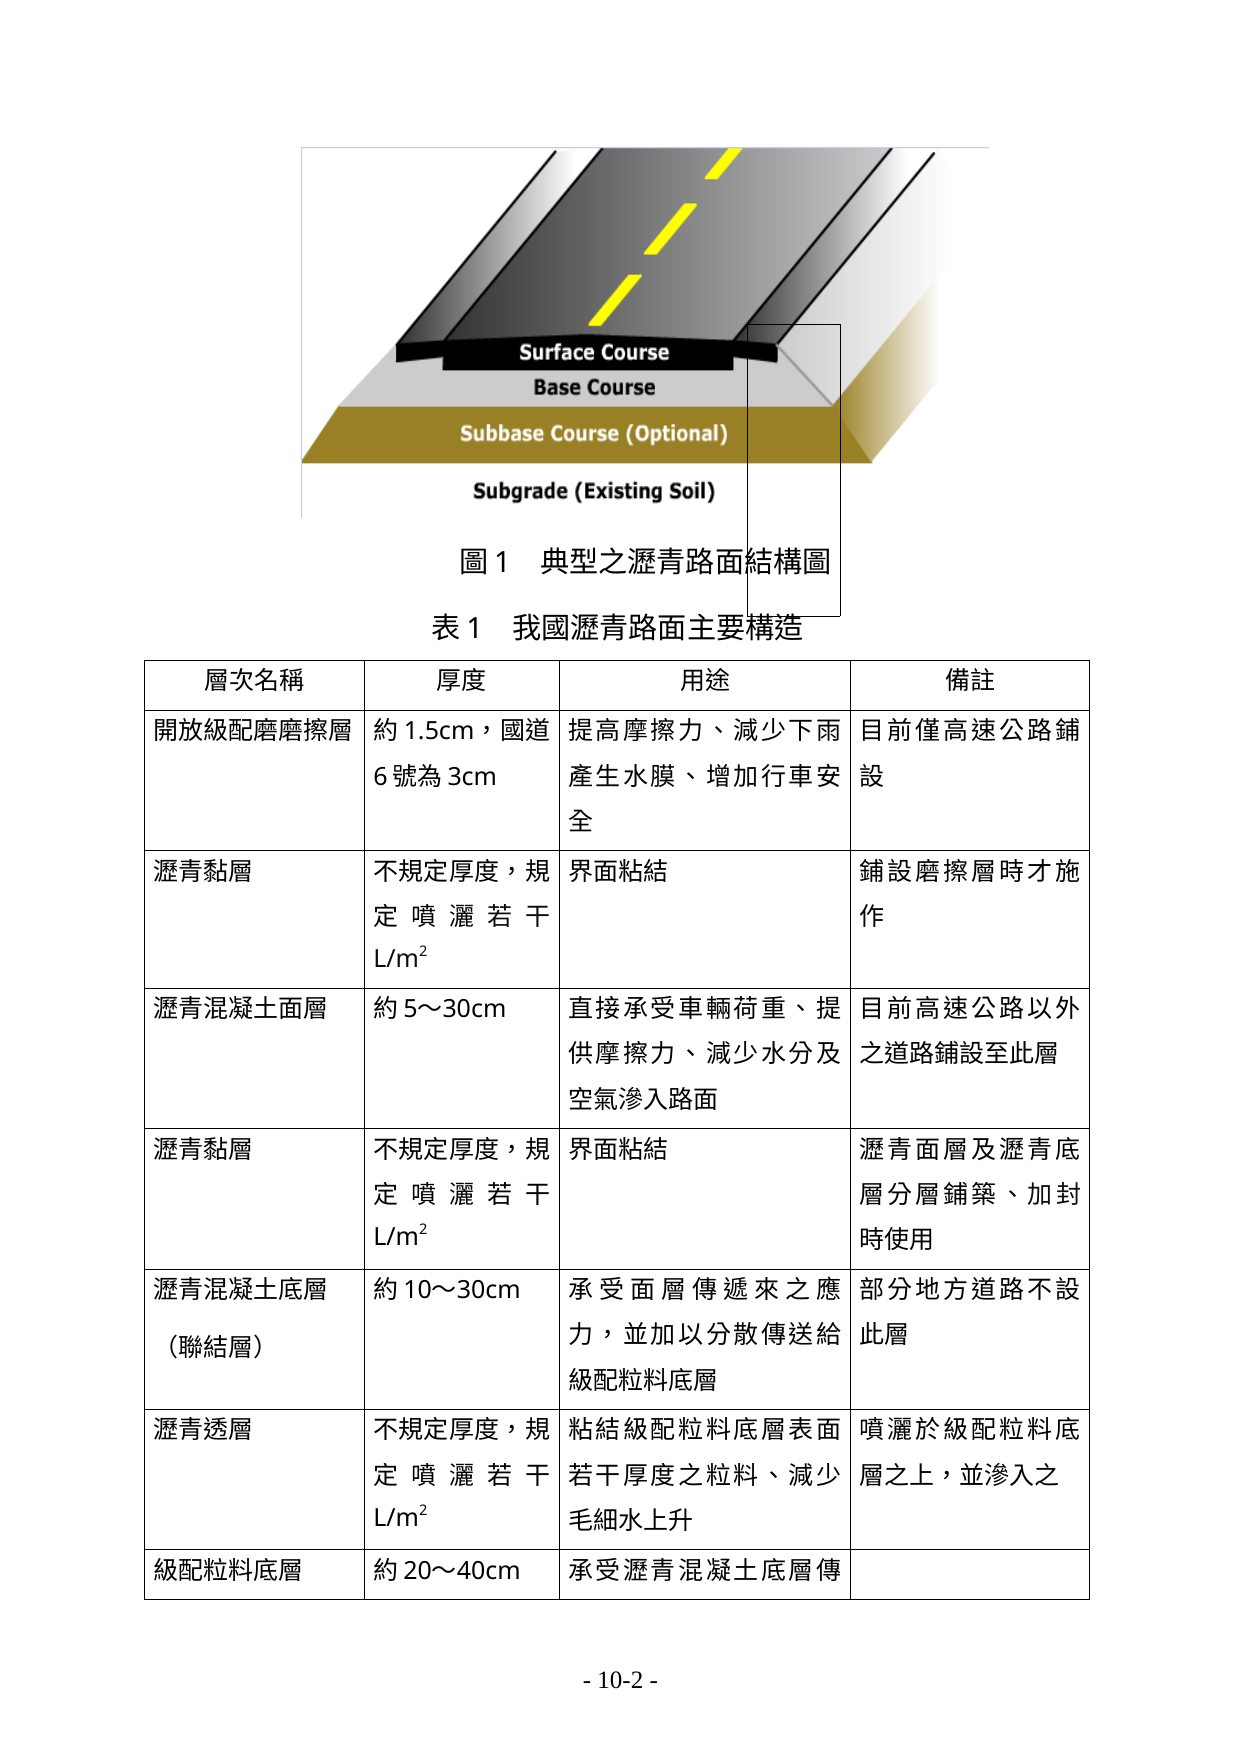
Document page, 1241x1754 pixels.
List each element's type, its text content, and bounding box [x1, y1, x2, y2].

text 圖1 典型之瀝青路面結構圖 [198, 538, 747, 581]
table_cell 噴灑於級配粒料底層之上，並滲入之 [851, 1410, 1089, 1549]
table_cell 粘結級配粒料底層表面若干厚度之粒料、減少毛細水上升 [560, 1410, 850, 1549]
table_cell 備註 [851, 661, 1089, 709]
table_cell 約10～30cm [365, 1270, 559, 1409]
table_cell 不規定厚度，規定噴灑若干L/m2 [365, 1410, 559, 1549]
table_header 表1 我國瀝青路面主要構造 [145, 604, 1089, 660]
table_cell 目前高速公路以外之道路鋪設至此層 [851, 989, 1089, 1128]
table_cell 約5～30cm [365, 989, 559, 1128]
table_cell 不規定厚度，規定噴灑若干L/m2 [365, 1129, 559, 1268]
table_cell [851, 1550, 1089, 1599]
table_cell 級配粒料底層 [145, 1550, 364, 1599]
table_cell 約1.5cm，國道6號為3cm [365, 711, 559, 850]
table_cell 提高摩擦力、減少下雨產生水膜、增加行車安全 [560, 711, 850, 850]
table_cell 瀝青透層 [145, 1410, 364, 1549]
table_cell 開放級配磨磨擦層 [145, 711, 364, 850]
table_cell 瀝青面層及瀝青底層分層鋪築、加封時使用 [851, 1129, 1089, 1268]
table_cell 瀝青黏層 [145, 851, 364, 988]
table_cell 直接承受車輛荷重、提供摩擦力、減少水分及空氣滲入路面 [560, 989, 850, 1128]
table_cell 約20～40cm [365, 1550, 559, 1599]
table_cell 界面粘結 [560, 851, 850, 988]
text 圖1 典型之瀝青路面結構圖 [841, 538, 1092, 581]
table_cell 層次名稱 [145, 661, 364, 709]
text 圖1 典型之瀝青路面結構圖 [748, 538, 840, 581]
table_cell 瀝青混凝土底層 （聯結層） [145, 1270, 364, 1409]
table_cell 不規定厚度，規定噴灑若干L/m2 [365, 851, 559, 988]
table_cell 部分地方道路不設此層 [851, 1270, 1089, 1409]
table_cell 瀝青黏層 [145, 1129, 364, 1268]
table_cell 界面粘結 [560, 1129, 850, 1268]
table_cell 瀝青混凝土面層 [145, 989, 364, 1128]
table_cell 目前僅高速公路鋪設 [851, 711, 1089, 850]
table_cell 承受瀝青混凝土底層傳 [560, 1550, 850, 1599]
table_cell 用途 [560, 661, 850, 709]
table_cell 鋪設磨擦層時才施作 [851, 851, 1089, 988]
table_cell 厚度 [365, 661, 559, 709]
table_cell 承受面層傳遞來之應力，並加以分散傳送給級配粒料底層 [560, 1270, 850, 1409]
